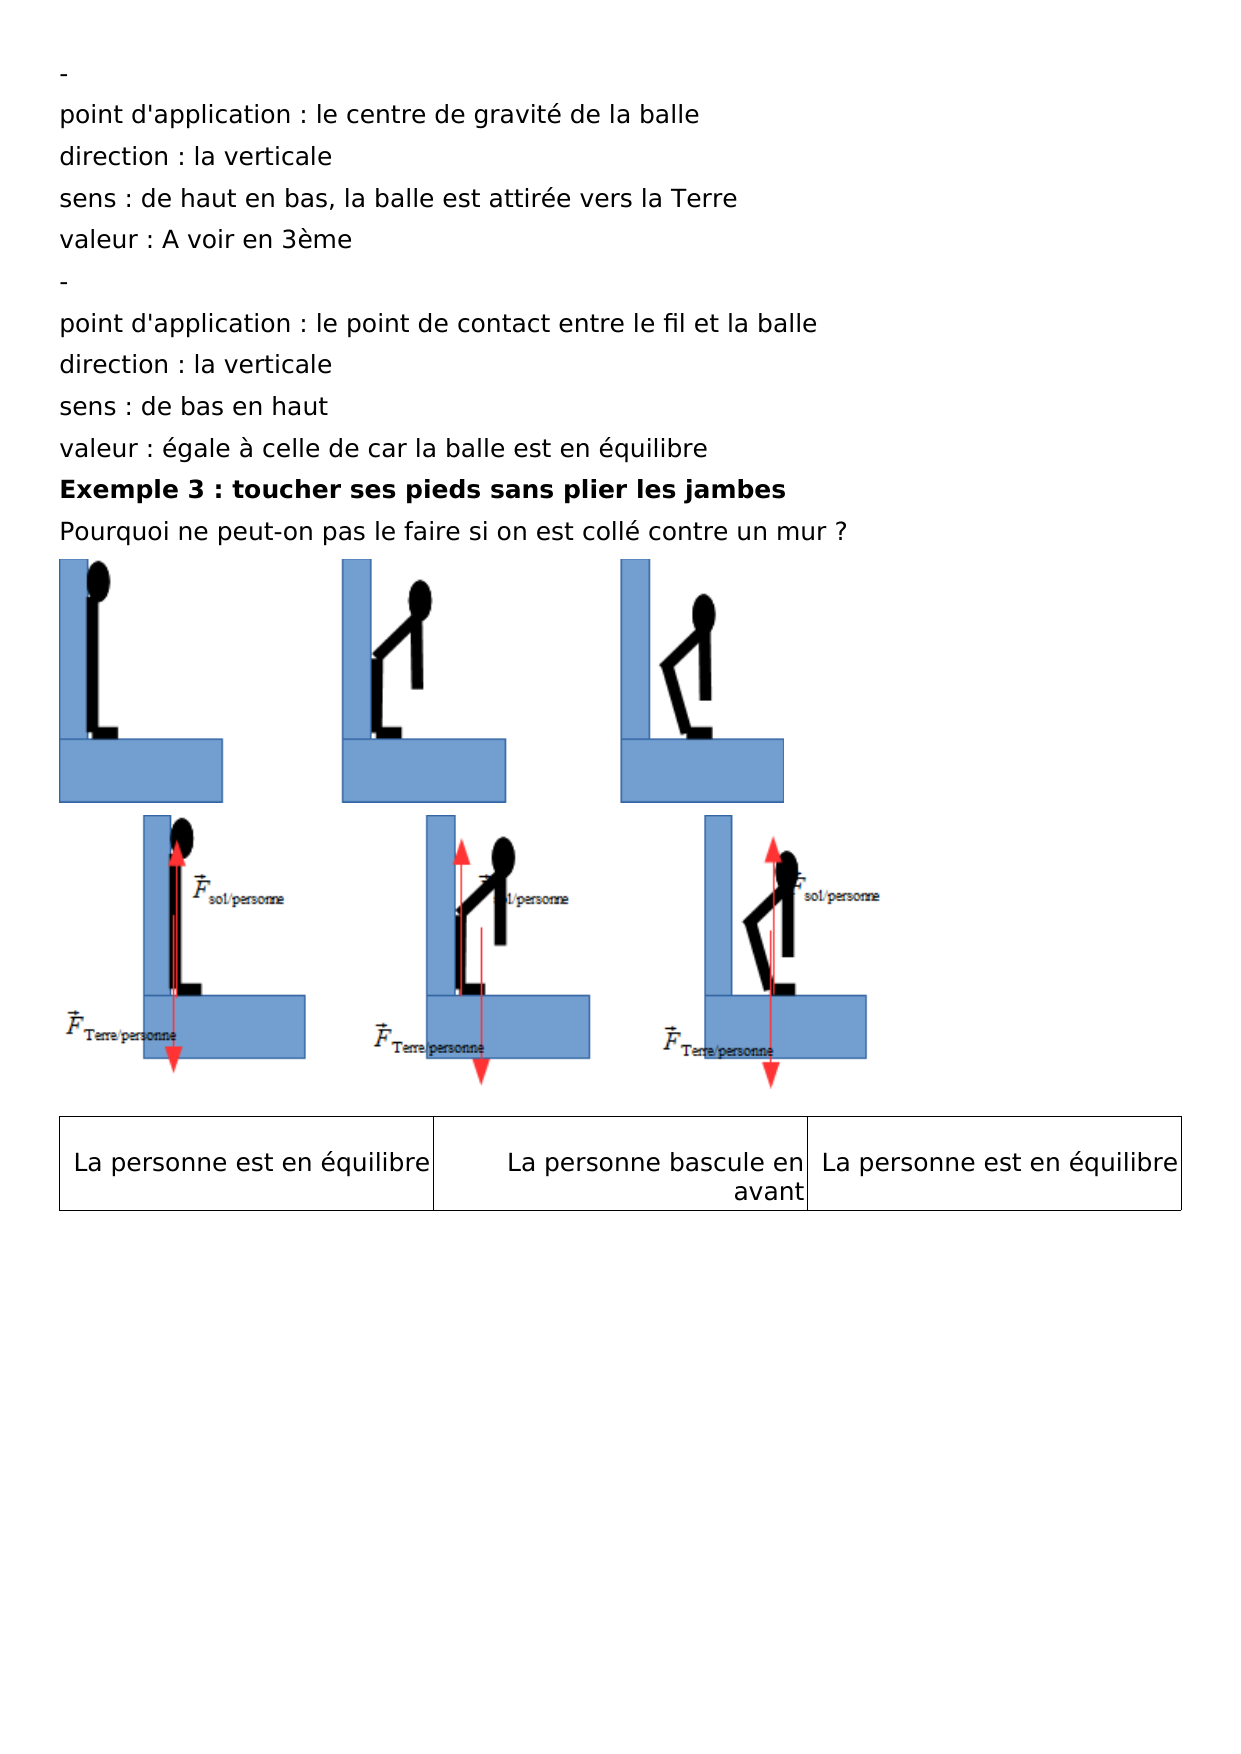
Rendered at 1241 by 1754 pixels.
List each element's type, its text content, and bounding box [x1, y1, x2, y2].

text - [59, 267, 1181, 297]
picture [59, 559, 784, 803]
text Pourquoi ne peut-on pas le faire si on est collé contre un mur ? [59, 517, 1181, 547]
table_header La personne bascule en avant [434, 1117, 807, 1209]
text valeur : égale à celle de car la balle est en équilibre [59, 434, 1181, 463]
text sens : de bas en haut [59, 392, 1181, 422]
text direction : la verticale [59, 351, 1181, 380]
table_header La personne est en équilibre [60, 1117, 433, 1209]
text point d'application : le centre de gravité de la balle [59, 101, 1181, 130]
text valeur : A voir en 3ème [59, 226, 1181, 255]
text direction : la verticale [59, 142, 1181, 172]
picture [59, 815, 889, 1089]
text - [59, 59, 1181, 88]
table_header La personne est en équilibre [808, 1117, 1181, 1209]
text Exemple 3 : toucher ses pieds sans plier les jambes [59, 476, 1181, 505]
text point d'application : le point de contact entre le fil et la balle [59, 309, 1181, 338]
text sens : de haut en bas, la balle est attirée vers la Terre [59, 184, 1181, 213]
